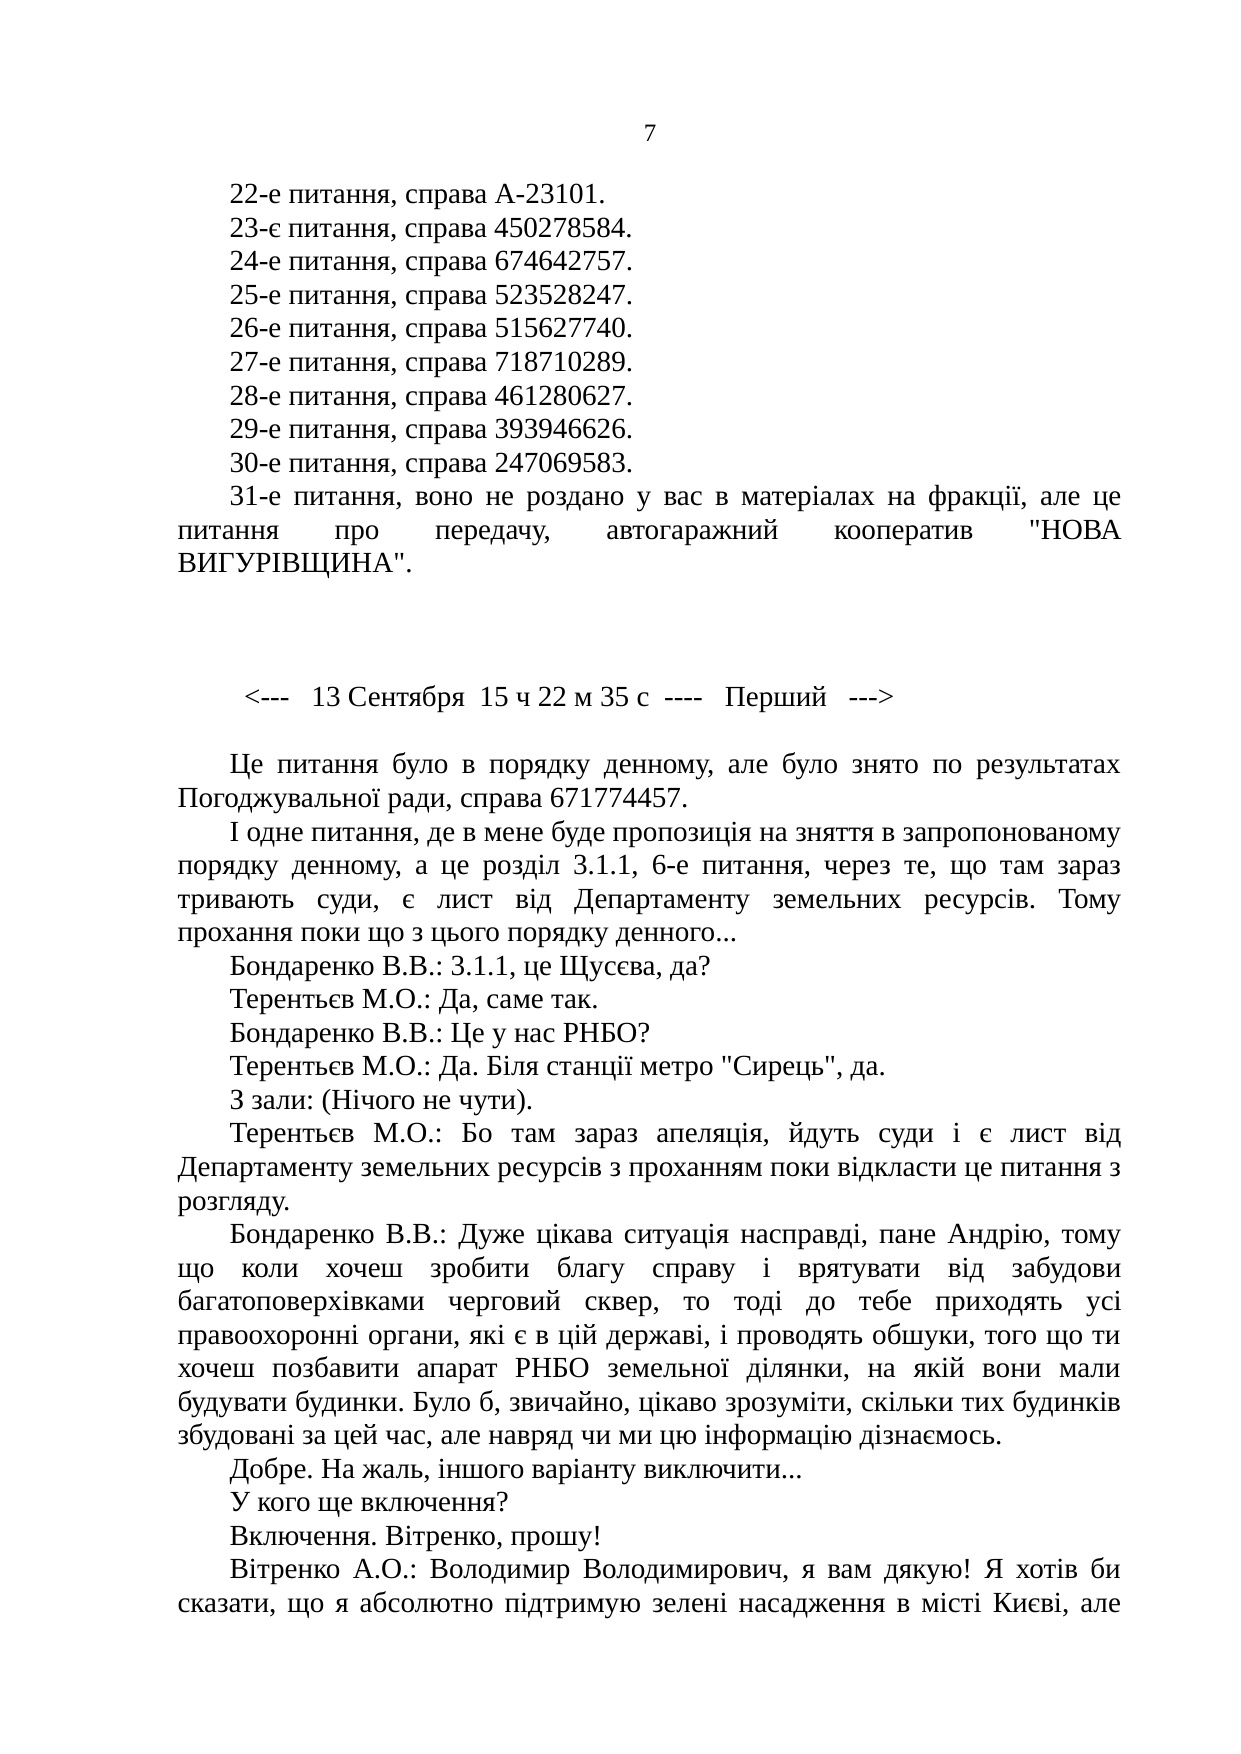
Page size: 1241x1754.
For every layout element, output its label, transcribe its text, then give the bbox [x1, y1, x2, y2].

text 31-е питання, воно не роздано у вас в матеріалах на фракції, але це питання про передачу, автогаражний кооператив "НОВА ВИГУРІВЩИНА". [177, 478, 1122, 579]
text Терентьєв М.О.: Да. Біля станції метро "Сирець", да. [177, 1048, 1122, 1082]
text 27-е питання, справа 718710289. [177, 344, 1122, 378]
text <--- 13 Сентября 15 ч 22 м 35 с ---- Перший ---> [177, 679, 1122, 713]
text Включення. Вітренко, прошу! [177, 1518, 1122, 1552]
text Бондаренко В.В.: Дуже цікава ситуація насправді, пане Андрію, тому що коли хочеш зробити благу справу і врятувати від забудови багатоповерхівками черговий сквер, то тоді до тебе приходять усі правоохоронні органи, які є в цій державі, і проводять обшуки, того що ти хочеш позбавити апарат РНБО земельної ділянки, на якій вони мали будувати будинки. Було б, звичайно, цікаво зрозуміти, скільки тих будинків збудовані за цей час, але навряд чи ми цю інформацію дізнаємось. [177, 1216, 1122, 1451]
text 25-е питання, справа 523528247. [177, 277, 1122, 311]
text Терентьєв М.О.: Бо там зараз апеляція, йдуть суди і є лист від Департаменту земельних ресурсів з проханням поки відкласти це питання з розгляду. [177, 1116, 1122, 1216]
text Це питання було в порядку денному, але було знято по результатах Погоджувальної ради, справа 671774457. [177, 747, 1122, 814]
text 30-е питання, справа 247069583. [177, 445, 1122, 478]
text Бондаренко В.В.: 3.1.1, це Щусєва, да? [177, 948, 1122, 981]
text 29-е питання, справа 393946626. [177, 411, 1122, 445]
text Добре. На жаль, іншого варіанту виключити... [177, 1451, 1122, 1484]
text 28-е питання, справа 461280627. [177, 378, 1122, 411]
text Терентьєв М.О.: Да, саме так. [177, 981, 1122, 1015]
text І одне питання, де в мене буде пропозиція на зняття в запропонованому порядку денному, а це розділ 3.1.1, 6-е питання, через те, що там зараз тривають суди, є лист від Департаменту земельних ресурсів. Тому прохання поки що з цього порядку денного... [177, 814, 1122, 948]
text 22-е питання, справа А-23101. [177, 176, 1122, 210]
text 26-е питання, справа 515627740. [177, 311, 1122, 344]
text Бондаренко В.В.: Це у нас РНБО? [177, 1015, 1122, 1048]
text 24-е питання, справа 674642757. [177, 243, 1122, 277]
text Вітренко А.О.: Володимир Володимирович, я вам дякую! Я хотів би сказати, що я абсолютно підтримую зелені насадження в місті Києві, але [177, 1552, 1122, 1619]
text 23-є питання, справа 450278584. [177, 210, 1122, 243]
text З зали: (Нічого не чути). [177, 1082, 1122, 1116]
text У кого ще включення? [177, 1484, 1122, 1518]
